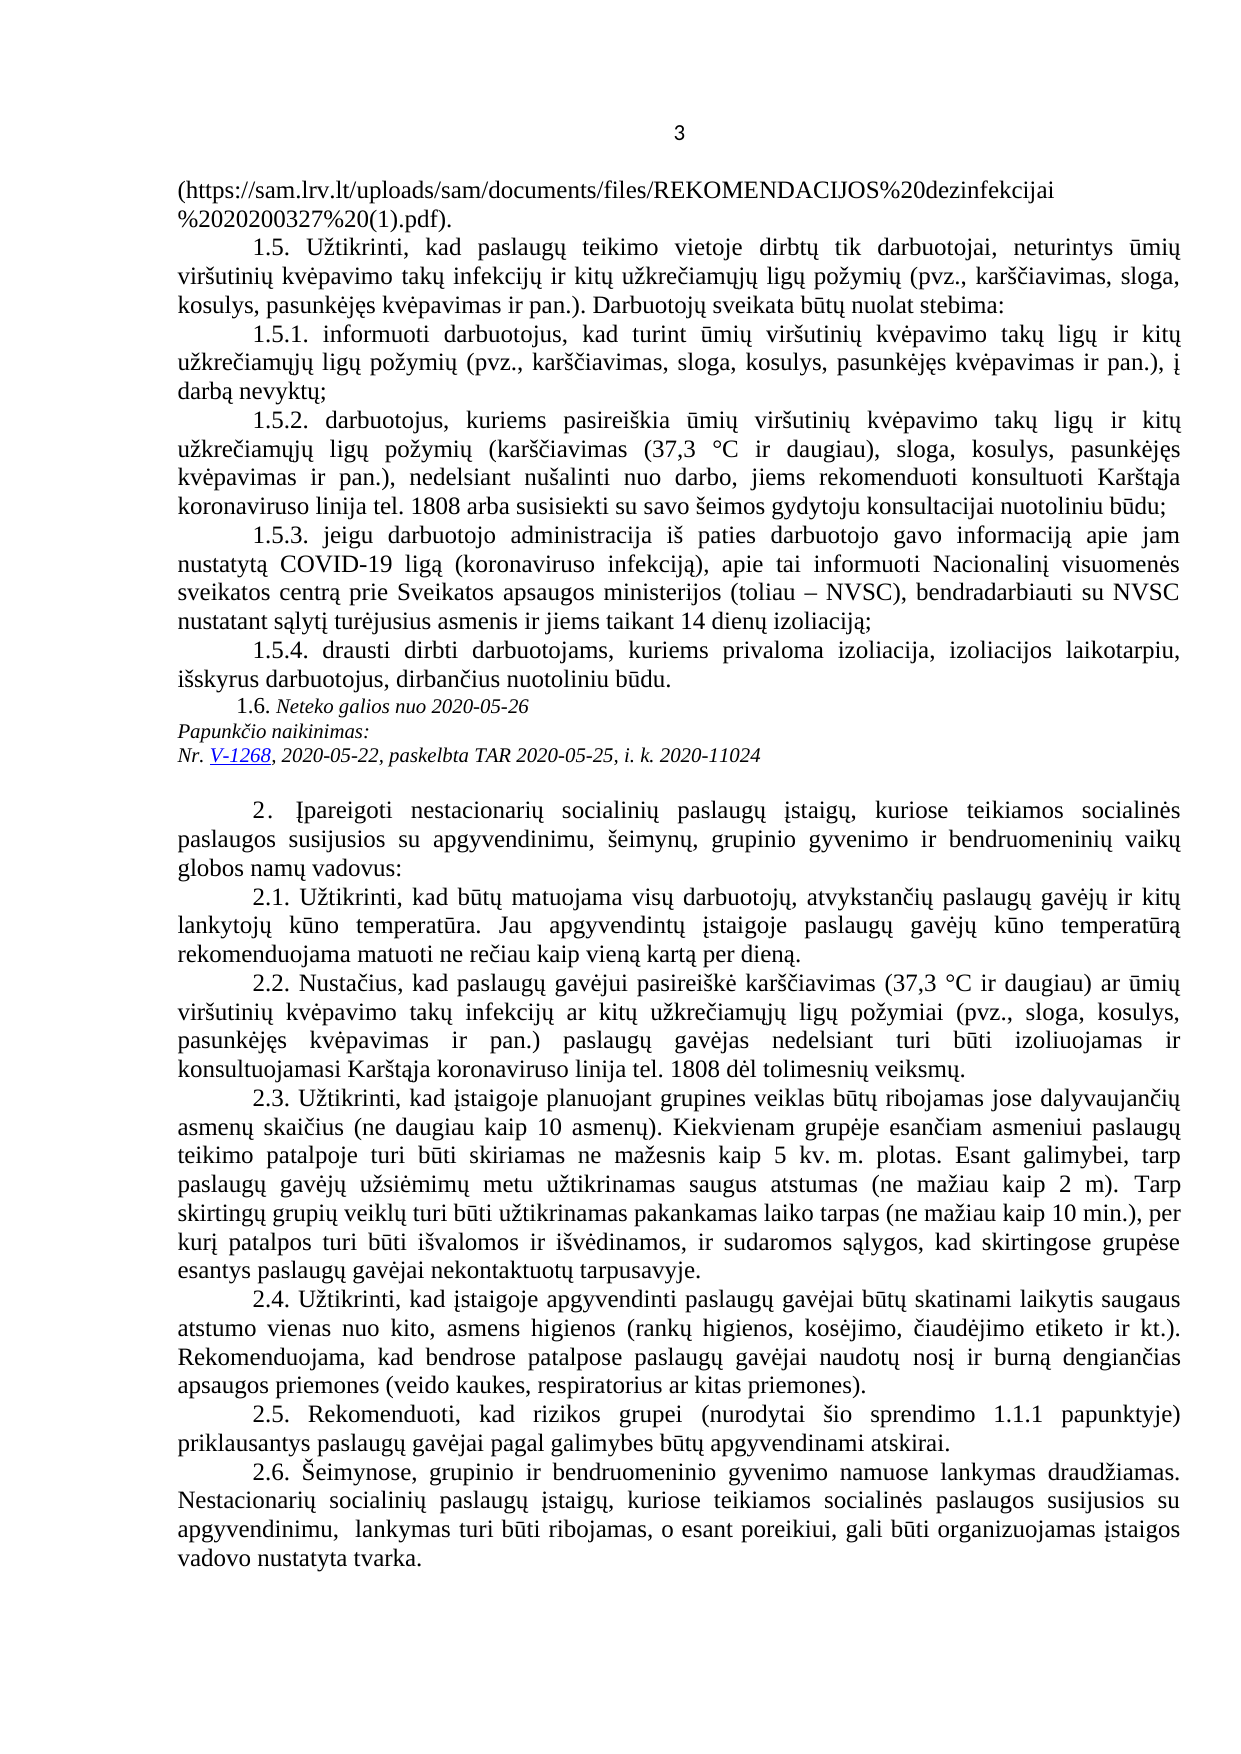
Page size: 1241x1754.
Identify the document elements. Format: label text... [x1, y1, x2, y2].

text 2.5. Rekomenduoti, kad rizikos grupei (nurodytai šio sprendimo 1.1.1 papunktyje) priklausantys paslaugų gavėjai pagal galimybes būtų apgyvendinami atskirai. [177, 1399, 1181, 1457]
text 2.1. Užtikrinti, kad būtų matuojama visų darbuotojų, atvykstančių paslaugų gavėjų ir kitų lankytojų kūno temperatūra. Jau apgyvendintų įstaigoje paslaugų gavėjų kūno temperatūrą rekomenduojama matuoti ne rečiau kaip vieną kartą per dieną. [177, 882, 1181, 968]
text 1.5. Užtikrinti, kad paslaugų teikimo vietoje dirbtų tik darbuotojai, neturintys ūmių viršutinių kvėpavimo takų infekcijų ir kitų užkrečiamųjų ligų požymių (pvz., karščiavimas, sloga, kosulys, pasunkėjęs kvėpavimas ir pan.). Darbuotojų sveikata būtų nuolat stebima: [177, 232, 1181, 319]
text Papunkčio naikinimas: [177, 719, 1181, 743]
text 2.2. Nustačius, kad paslaugų gavėjui pasireiškė karščiavimas (37,3 °C ir daugiau) ar ūmių viršutinių kvėpavimo takų infekcijų ar kitų užkrečiamųjų ligų požymiai (pvz., sloga, kosulys, pasunkėjęs kvėpavimas ir pan.) paslaugų gavėjas nedelsiant turi būti izoliuojamas ir konsultuojamasi Karštąja koronaviruso linija tel. 1808 dėl tolimesnių veiksmų. [177, 968, 1181, 1083]
text 2.6. Šeimynose, grupinio ir bendruomeninio gyvenimo namuose lankymas draudžiamas. Nestacionarių socialinių paslaugų įstaigų, kuriose teikiamos socialinės paslaugos susijusios su apgyvendinimu, lankymas turi būti ribojamas, o esant poreikiui, gali būti organizuojamas įstaigos vadovo nustatyta tvarka. [177, 1457, 1181, 1572]
text 1.5.3. jeigu darbuotojo administracija iš paties darbuotojo gavo informaciją apie jam nustatytą COVID-19 ligą (koronaviruso infekciją), apie tai informuoti Nacionalinį visuomenės sveikatos centrą prie Sveikatos apsaugos ministerijos (toliau – NVSC), bendradarbiauti su NVSC nustatant sąlytį turėjusius asmenis ir jiems taikant 14 dienų izoliaciją; [177, 520, 1181, 635]
text 1.5.4. drausti dirbti darbuotojams, kuriems privaloma izoliacija, izoliacijos laikotarpiu, išskyrus darbuotojus, dirbančius nuotoliniu būdu. [177, 635, 1181, 692]
text 1.5.1. informuoti darbuotojus, kad turint ūmių viršutinių kvėpavimo takų ligų ir kitų užkrečiamųjų ligų požymių (pvz., karščiavimas, sloga, kosulys, pasunkėjęs kvėpavimas ir pan.), į darbą nevyktų; [177, 319, 1181, 405]
text Nr. V-1268, 2020-05-22, paskelbta TAR 2020-05-25, i. k. 2020-11024 [177, 743, 1181, 767]
text 2. Įpareigoti nestacionarių socialinių paslaugų įstaigų, kuriose teikiamos socialinės paslaugos susijusios su apgyvendinimu, šeimynų, grupinio gyvenimo ir bendruomeninių vaikų globos namų vadovus: [177, 796, 1181, 882]
text 2.3. Užtikrinti, kad įstaigoje planuojant grupines veiklas būtų ribojamas jose dalyvaujančių asmenų skaičius (ne daugiau kaip 10 asmenų). Kiekvienam grupėje esančiam asmeniui paslaugų teikimo patalpoje turi būti skiriamas ne mažesnis kaip 5 kv. m. plotas. Esant galimybei, tarp paslaugų gavėjų užsiėmimų metu užtikrinamas saugus atstumas (ne mažiau kaip 2 m). Tarp skirtingų grupių veiklų turi būti užtikrinamas pakankamas laiko tarpas (ne mažiau kaip 10 min.), per kurį patalpos turi būti išvalomos ir išvėdinamos, ir sudaromos sąlygos, kad skirtingose grupėse esantys paslaugų gavėjai nekontaktuotų tarpusavyje. [177, 1083, 1181, 1284]
text 2.4. Užtikrinti, kad įstaigoje apgyvendinti paslaugų gavėjai būtų skatinami laikytis saugaus atstumo vienas nuo kito, asmens higienos (rankų higienos, kosėjimo, čiaudėjimo etiketo ir kt.). Rekomenduojama, kad bendrose patalpose paslaugų gavėjai naudotų nosį ir burną dengiančias apsaugos priemones (veido kaukes, respiratorius ar kitas priemones). [177, 1284, 1181, 1399]
text (https://sam.lrv.lt/uploads/sam/documents/files/REKOMENDACIJOS%20dezinfekcijai%2020200327%20(1).pdf). [177, 175, 1181, 232]
text 1.6. Neteko galios nuo 2020-05-26 [177, 692, 1181, 719]
text 1.5.2. darbuotojus, kuriems pasireiškia ūmių viršutinių kvėpavimo takų ligų ir kitų užkrečiamųjų ligų požymių (karščiavimas (37,3 °C ir daugiau), sloga, kosulys, pasunkėjęs kvėpavimas ir pan.), nedelsiant nušalinti nuo darbo, jiems rekomenduoti konsultuoti Karštąja koronaviruso linija tel. 1808 arba susisiekti su savo šeimos gydytoju konsultacijai nuotoliniu būdu; [177, 405, 1181, 520]
